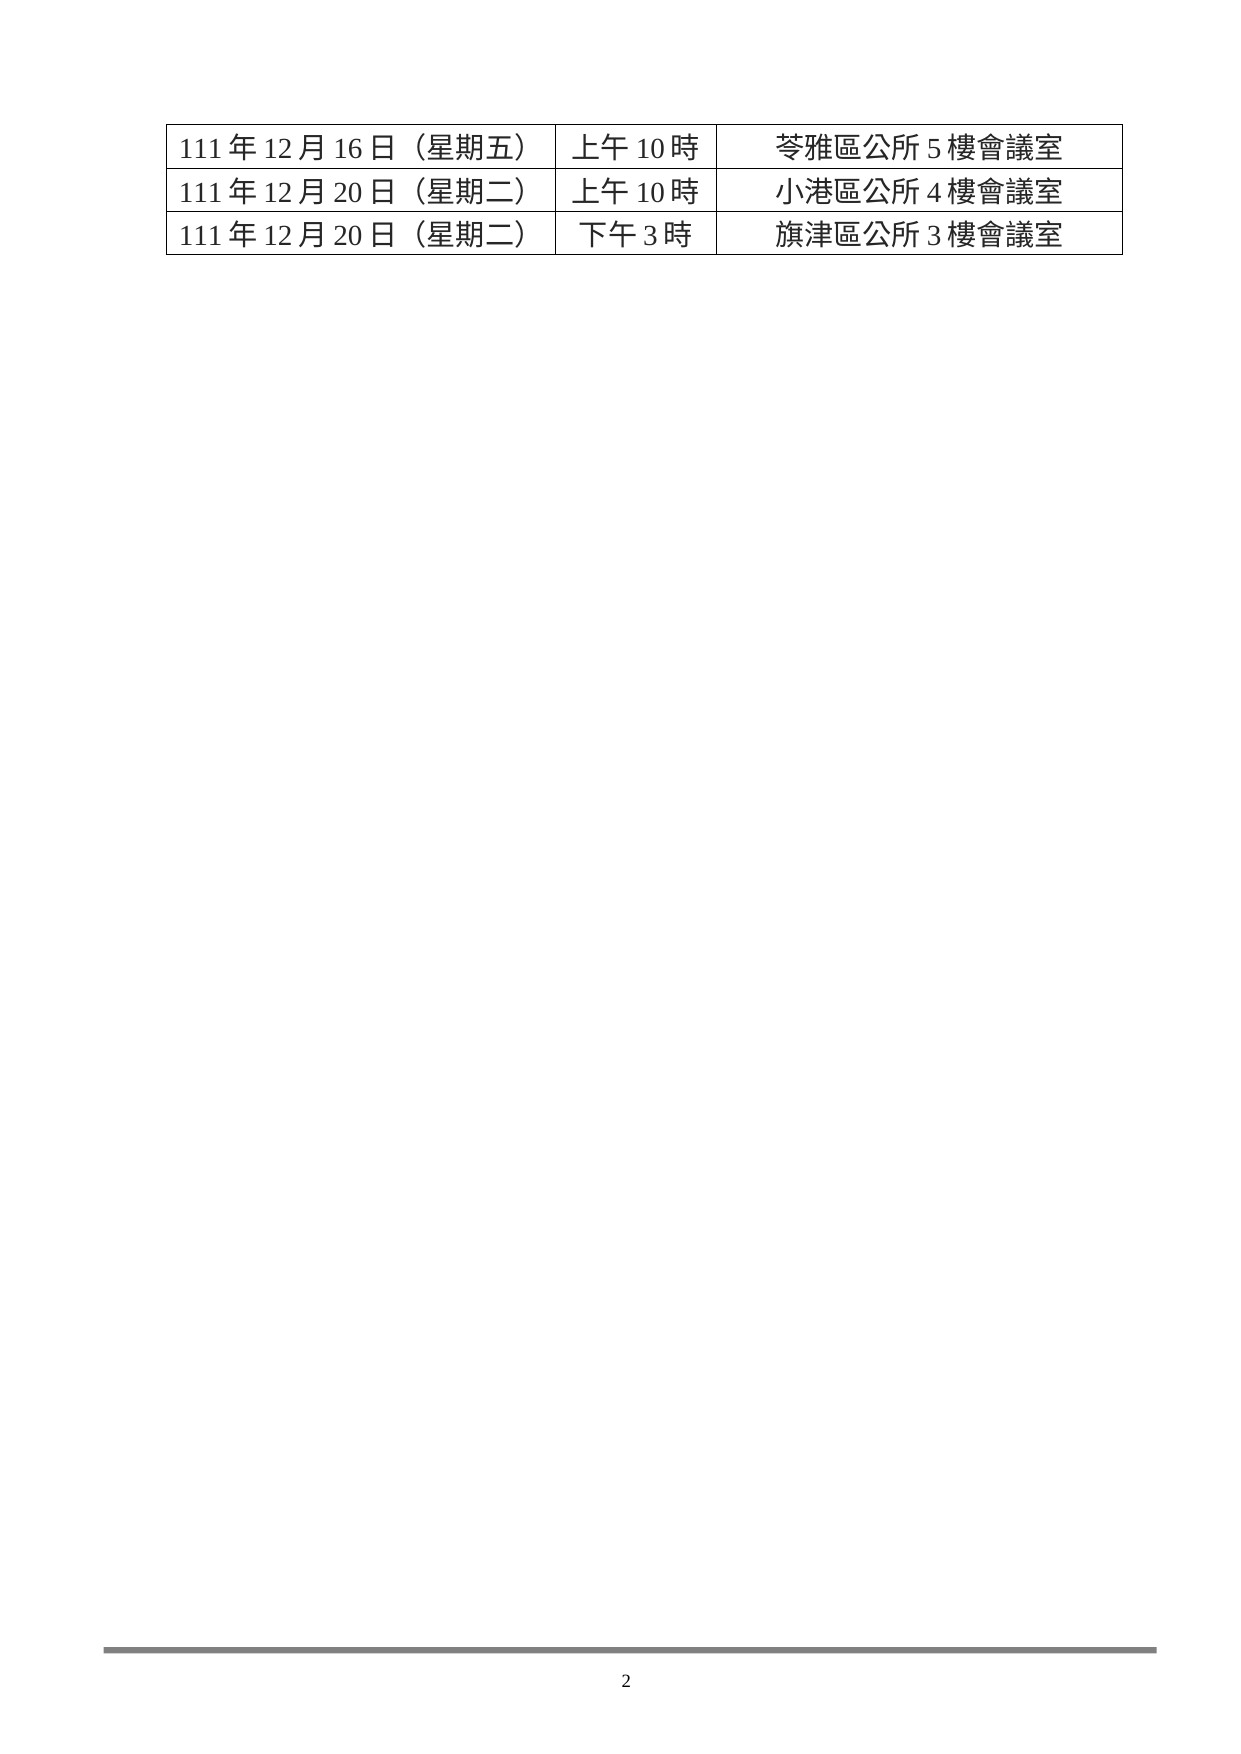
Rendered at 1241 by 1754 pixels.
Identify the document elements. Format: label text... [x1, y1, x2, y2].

table_cell 111年12月20日（星期二） [167, 212, 555, 254]
table_cell 苓雅區公所5樓會議室 [717, 125, 1122, 167]
table_cell 下午3時 [556, 212, 716, 254]
table_cell 上午10時 [556, 169, 716, 211]
table_cell 旗津區公所3樓會議室 [717, 212, 1122, 254]
table_cell 小港區公所4樓會議室 [717, 169, 1122, 211]
table_cell 上午10時 [556, 125, 716, 167]
table_cell 111年12月20日（星期二） [167, 169, 555, 211]
table_cell 111年12月16日（星期五） [167, 125, 555, 167]
